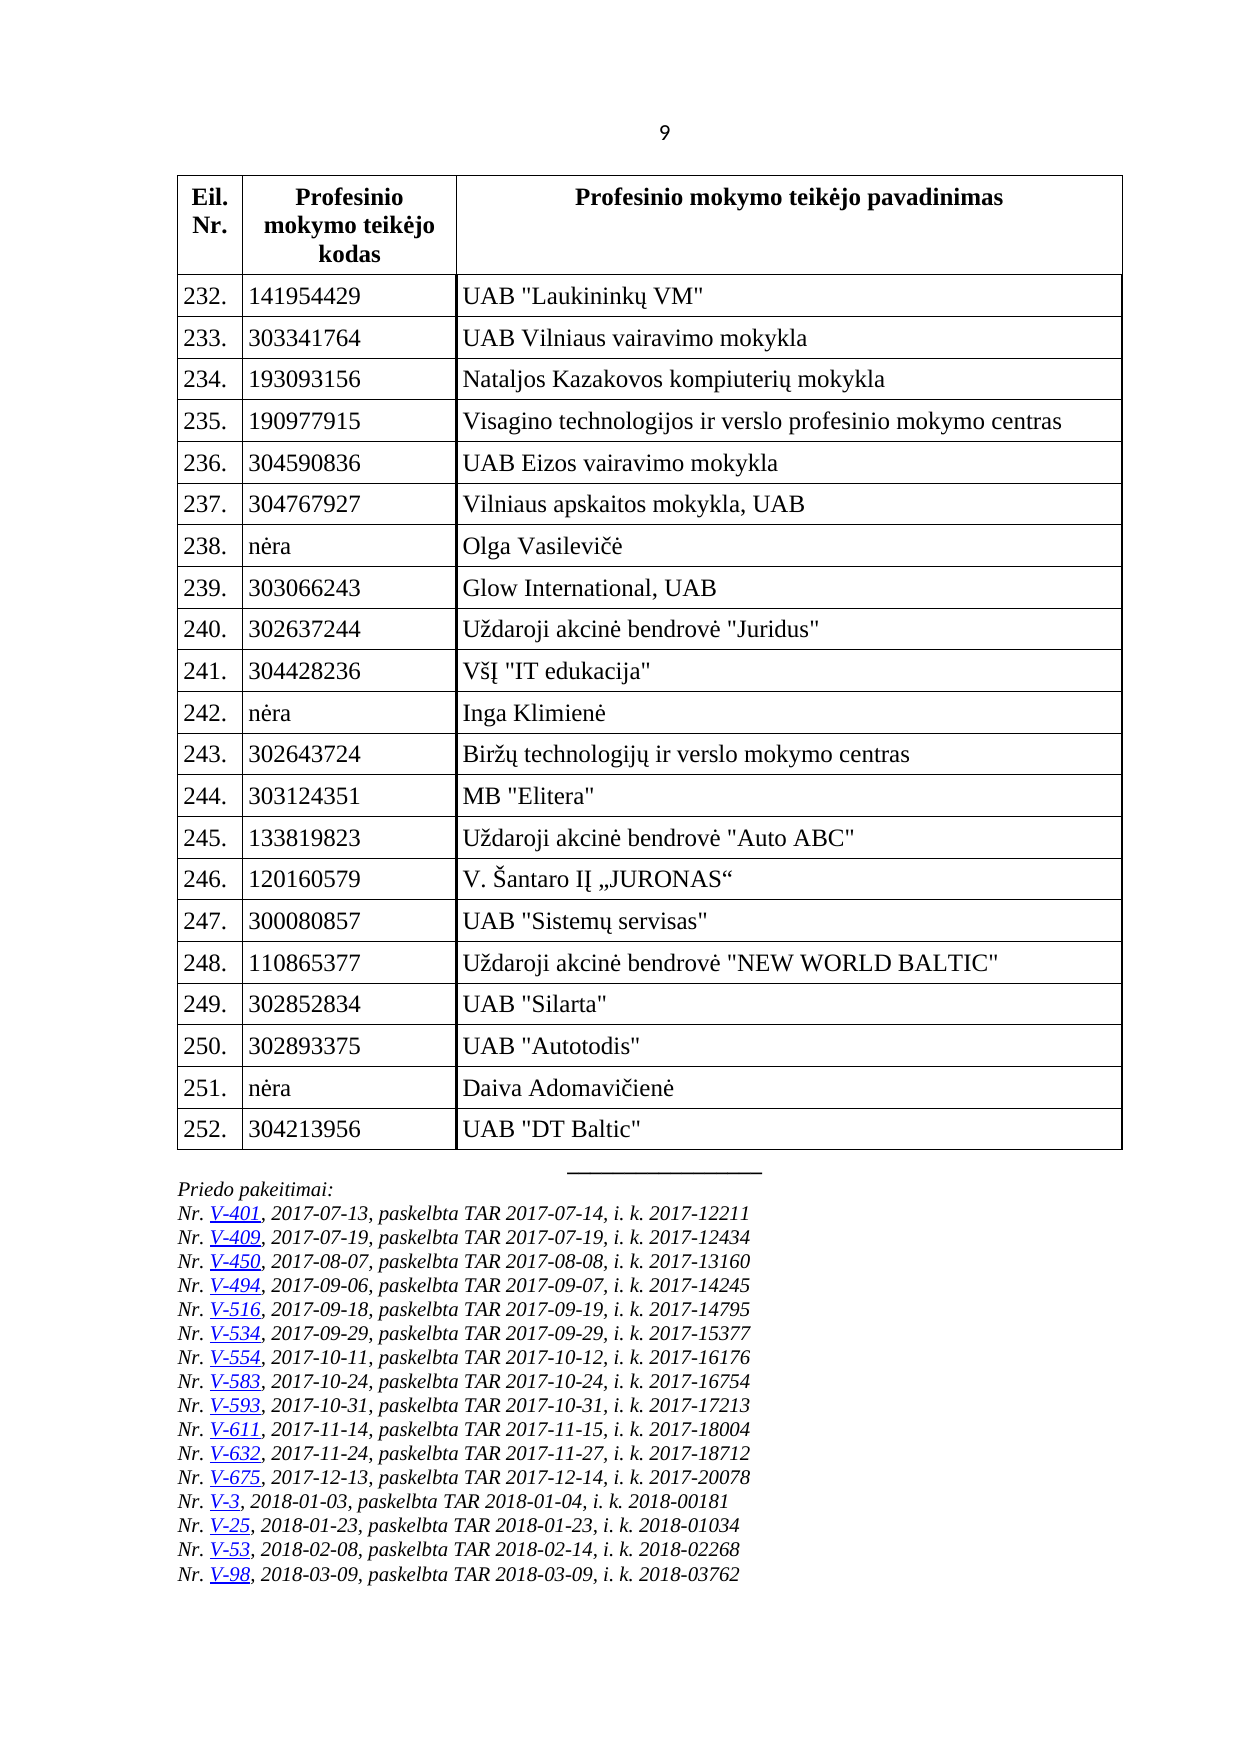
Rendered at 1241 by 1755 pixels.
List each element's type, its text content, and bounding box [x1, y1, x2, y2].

table_cell UAB "DT Baltic" [458, 1109, 1121, 1149]
table_cell MB "Elitera" [458, 775, 1121, 816]
text Nr. V-409, 2017-07-19, paskelbta TAR 2017-07-19, i. k. 2017-12434 [177, 1224, 1152, 1249]
table_cell Inga Klimienė [458, 692, 1121, 732]
table_header Profesinio mokymo teikėjo pavadinimas [457, 176, 1122, 274]
table_cell 303124351 [243, 775, 455, 816]
table_cell 304428236 [243, 650, 455, 691]
table_cell 239. [178, 567, 242, 607]
table_cell 300080857 [243, 900, 455, 941]
table_cell 248. [178, 942, 242, 982]
table_cell 235. [178, 400, 242, 441]
table_cell 237. [178, 484, 242, 524]
text _________________ [177, 1150, 1152, 1176]
table_cell Nataljos Kazakovos kompiuterių mokykla [458, 359, 1121, 399]
text Nr. V-534, 2017-09-29, paskelbta TAR 2017-09-29, i. k. 2017-15377 [177, 1321, 1152, 1345]
table_cell Visagino technologijos ir verslo profesinio mokymo centras [458, 400, 1121, 441]
table_cell 244. [178, 775, 242, 816]
table_cell 247. [178, 900, 242, 941]
table_cell 302893375 [243, 1025, 455, 1066]
table_cell 304767927 [243, 484, 455, 524]
table_cell UAB "Autotodis" [458, 1025, 1121, 1066]
table_cell Olga Vasilevičė [458, 525, 1121, 566]
table_cell Daiva Adomavičienė [458, 1067, 1121, 1107]
table_cell 246. [178, 859, 242, 899]
table_cell 236. [178, 442, 242, 482]
table_cell UAB Vilniaus vairavimo mokykla [458, 317, 1121, 357]
table_cell 241. [178, 650, 242, 691]
table_header Profesinio mokymo teikėjo kodas [243, 176, 456, 274]
text Nr. V-593, 2017-10-31, paskelbta TAR 2017-10-31, i. k. 2017-17213 [177, 1393, 1152, 1417]
table_cell UAB "Silarta" [458, 984, 1121, 1024]
table_cell UAB "Laukininkų VM" [458, 275, 1121, 316]
table_cell nėra [243, 525, 455, 566]
table_cell 252. [178, 1109, 242, 1149]
table_cell 141954429 [243, 275, 455, 316]
text Nr. V-675, 2017-12-13, paskelbta TAR 2017-12-14, i. k. 2017-20078 [177, 1465, 1152, 1489]
table_cell 243. [178, 734, 242, 774]
table_cell 110865377 [243, 942, 455, 982]
table_cell 251. [178, 1067, 242, 1107]
table_cell 245. [178, 817, 242, 857]
table_cell 120160579 [243, 859, 455, 899]
table_cell Uždaroji akcinė bendrovė "Auto ABC" [458, 817, 1121, 857]
text Nr. V-401, 2017-07-13, paskelbta TAR 2017-07-14, i. k. 2017-12211 [177, 1201, 1152, 1224]
table_cell Uždaroji akcinė bendrovė "NEW WORLD BALTIC" [458, 942, 1121, 982]
table_cell 304590836 [243, 442, 455, 482]
table_cell 303341764 [243, 317, 455, 357]
table_cell 302852834 [243, 984, 455, 1024]
text Nr. V-3, 2018-01-03, paskelbta TAR 2018-01-04, i. k. 2018-00181 [177, 1489, 1152, 1513]
text Nr. V-53, 2018-02-08, paskelbta TAR 2018-02-14, i. k. 2018-02268 [177, 1537, 1152, 1561]
table_cell 238. [178, 525, 242, 566]
table_cell 234. [178, 359, 242, 399]
table_cell VšĮ "IT edukacija" [458, 650, 1121, 691]
table_cell nėra [243, 1067, 455, 1107]
text Nr. V-611, 2017-11-14, paskelbta TAR 2017-11-15, i. k. 2017-18004 [177, 1417, 1152, 1441]
table_cell 240. [178, 609, 242, 649]
table_cell UAB "Sistemų servisas" [458, 900, 1121, 941]
table_cell Vilniaus apskaitos mokykla, UAB [458, 484, 1121, 524]
text Nr. V-98, 2018-03-09, paskelbta TAR 2018-03-09, i. k. 2018-03762 [177, 1561, 1152, 1586]
text Nr. V-516, 2017-09-18, paskelbta TAR 2017-09-19, i. k. 2017-14795 [177, 1297, 1152, 1321]
text Nr. V-554, 2017-10-11, paskelbta TAR 2017-10-12, i. k. 2017-16176 [177, 1345, 1152, 1369]
text Nr. V-583, 2017-10-24, paskelbta TAR 2017-10-24, i. k. 2017-16754 [177, 1369, 1152, 1393]
table_cell 249. [178, 984, 242, 1024]
table_cell 133819823 [243, 817, 455, 857]
table_cell 193093156 [243, 359, 455, 399]
table_cell 233. [178, 317, 242, 357]
table_cell 302637244 [243, 609, 455, 649]
table_cell 303066243 [243, 567, 455, 607]
text Nr. V-632, 2017-11-24, paskelbta TAR 2017-11-27, i. k. 2017-18712 [177, 1441, 1152, 1465]
table_cell 232. [178, 275, 242, 316]
text Nr. V-450, 2017-08-07, paskelbta TAR 2017-08-08, i. k. 2017-13160 [177, 1249, 1152, 1273]
table_cell 250. [178, 1025, 242, 1066]
table_cell 190977915 [243, 400, 455, 441]
table_cell Uždaroji akcinė bendrovė "Juridus" [458, 609, 1121, 649]
table_cell Biržų technologijų ir verslo mokymo centras [458, 734, 1121, 774]
text Nr. V-25, 2018-01-23, paskelbta TAR 2018-01-23, i. k. 2018-01034 [177, 1513, 1152, 1537]
table_cell V. Šantaro IĮ „JURONAS“ [458, 859, 1121, 899]
text Priedo pakeitimai: [177, 1176, 1152, 1201]
table_cell 302643724 [243, 734, 455, 774]
table_cell nėra [243, 692, 455, 732]
table_cell 242. [178, 692, 242, 732]
table_cell 304213956 [243, 1109, 455, 1149]
table_header Eil. Nr. [178, 176, 242, 274]
table_cell UAB Eizos vairavimo mokykla [458, 442, 1121, 482]
text Nr. V-494, 2017-09-06, paskelbta TAR 2017-09-07, i. k. 2017-14245 [177, 1273, 1152, 1297]
table_cell Glow International, UAB [458, 567, 1121, 607]
